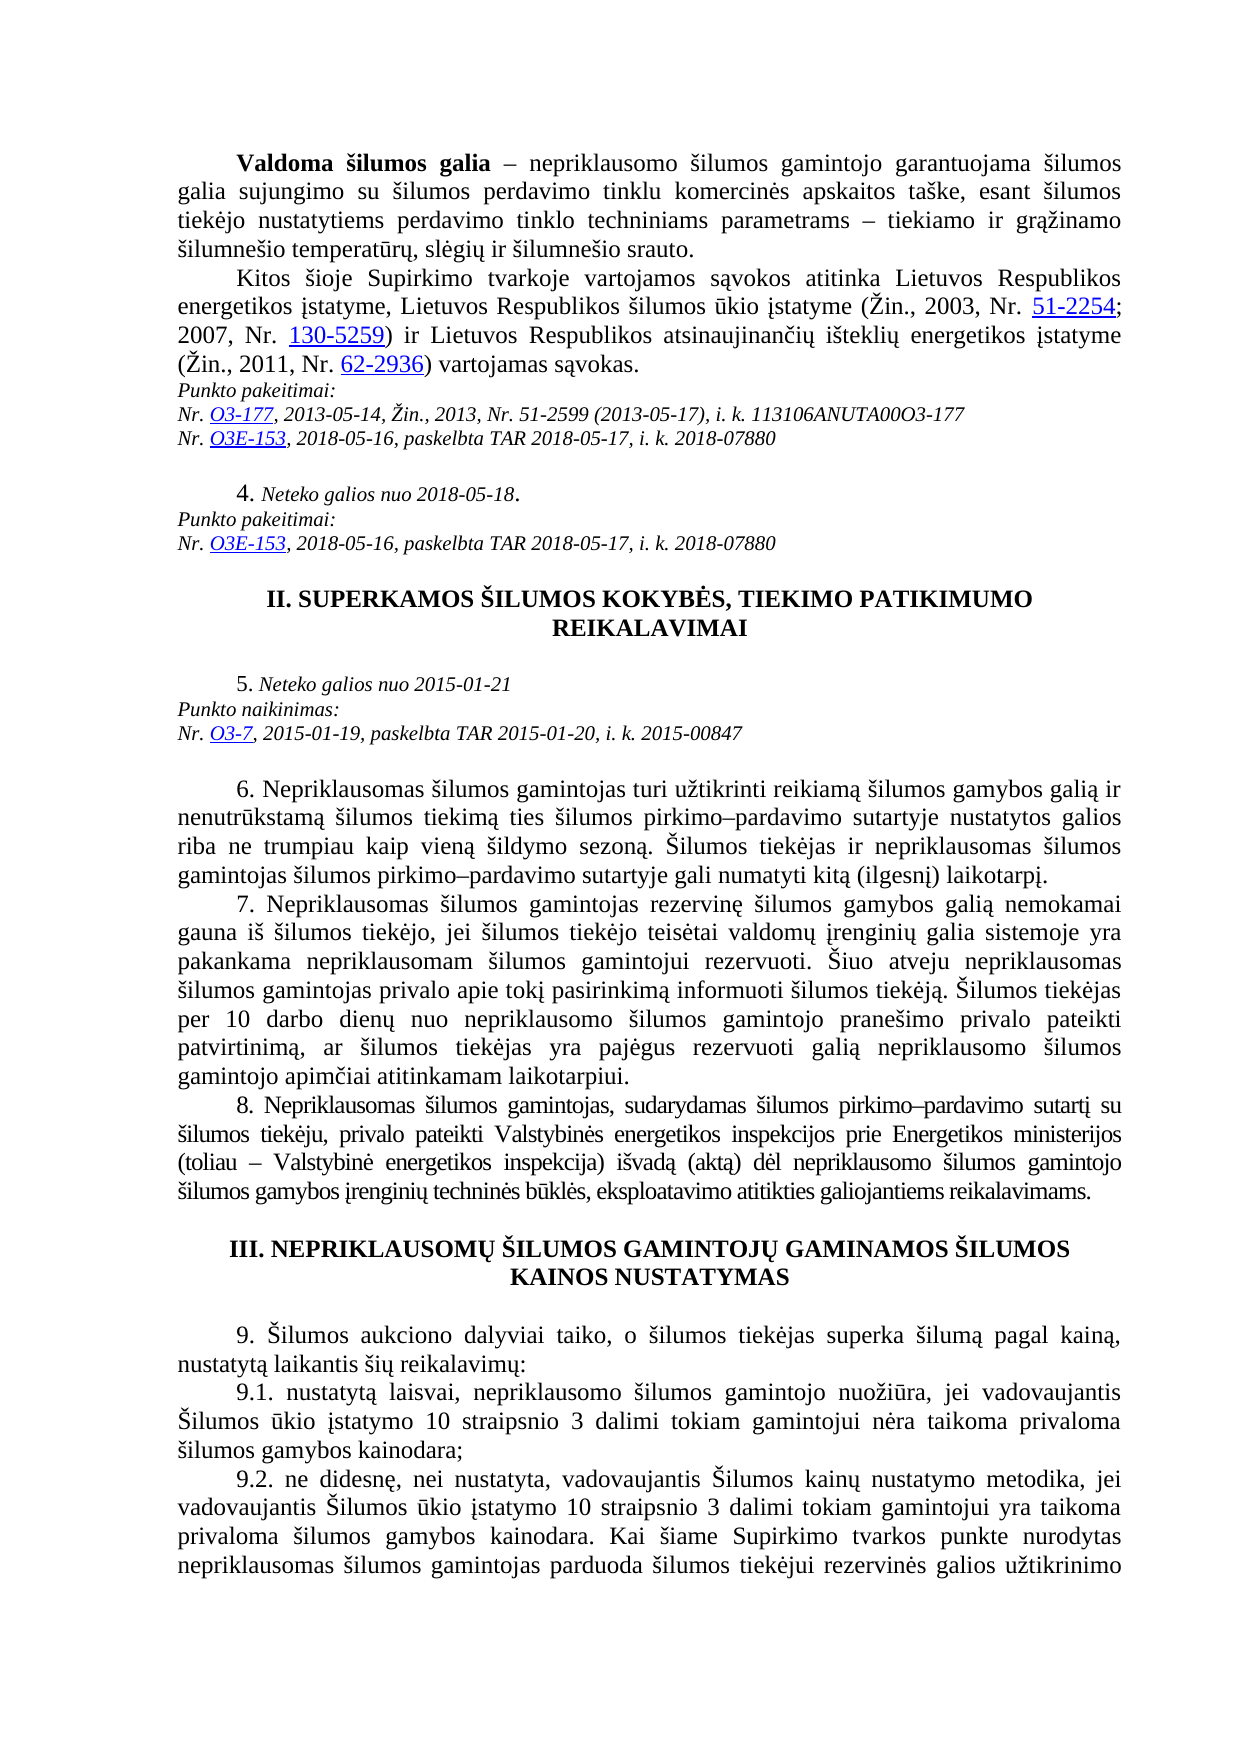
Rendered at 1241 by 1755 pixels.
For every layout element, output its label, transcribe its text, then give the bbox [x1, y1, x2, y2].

text Nr. O3-7, 2015-01-19, paskelbta TAR 2015-01-20, i. k. 2015-00847 [177, 721, 1122, 745]
text Punkto naikinimas: [177, 697, 1122, 721]
text Nr. O3-177, 2013-05-14, Žin., 2013, Nr. 51-2599 (2013-05-17), i. k. 113106ANUTA00O3-177 [177, 402, 1122, 426]
text Nr. O3E-153, 2018-05-16, paskelbta TAR 2018-05-17, i. k. 2018-07880 [177, 426, 1122, 450]
text Kitos šioje Supirkimo tvarkoje vartojamos sąvokos atitinka Lietuvos Respublikos energetikos įstatyme, Lietuvos Respublikos šilumos ūkio įstatyme (Žin., 2003, Nr. 51-2254; 2007, Nr. 130-5259) ir Lietuvos Respublikos atsinaujinančių išteklių energetikos įstatyme (Žin., 2011, Nr. 62-2936) vartojamas sąvokas. [177, 263, 1122, 378]
text KAINOS NUSTATYMAS [177, 1262, 1122, 1291]
text 9.2. ne didesnę, nei nustatyta, vadovaujantis Šilumos kainų nustatymo metodika, jei vadovaujantis Šilumos ūkio įstatymo 10 straipsnio 3 dalimi tokiam gamintojui yra taikoma privaloma šilumos gamybos kainodara. Kai šiame Supirkimo tvarkos punkte nurodytas nepriklausomas šilumos gamintojas parduoda šilumos tiekėjui rezervinės galios užtikrinimo [177, 1464, 1122, 1579]
text 6. Nepriklausomas šilumos gamintojas turi užtikrinti reikiamą šilumos gamybos galią ir nenutrūkstamą šilumos tiekimą ties šilumos pirkimo–pardavimo sutartyje nustatytos galios riba ne trumpiau kaip vieną šildymo sezoną. Šilumos tiekėjas ir nepriklausomas šilumos gamintojas šilumos pirkimo–pardavimo sutartyje gali numatyti kitą (ilgesnį) laikotarpį. [177, 774, 1122, 889]
text 5. Neteko galios nuo 2015-01-21 [177, 670, 1122, 697]
text Valdoma šilumos galia – nepriklausomo šilumos gamintojo garantuojama šilumos galia sujungimo su šilumos perdavimo tinklu komercinės apskaitos taške, esant šilumos tiekėjo nustatytiems perdavimo tinklo techniniams parametrams – tiekiamo ir grąžinamo šilumnešio temperatūrų, slėgių ir šilumnešio srauto. [177, 148, 1122, 263]
text 7. Nepriklausomas šilumos gamintojas rezervinę šilumos gamybos galią nemokamai gauna iš šilumos tiekėjo, jei šilumos tiekėjo teisėtai valdomų įrenginių galia sistemoje yra pakankama nepriklausomam šilumos gamintojui rezervuoti. Šiuo atveju nepriklausomas šilumos gamintojas privalo apie tokį pasirinkimą informuoti šilumos tiekėją. Šilumos tiekėjas per 10 darbo dienų nuo nepriklausomo šilumos gamintojo pranešimo privalo pateikti patvirtinimą, ar šilumos tiekėjas yra pajėgus rezervuoti galią nepriklausomo šilumos gamintojo apimčiai atitinkamam laikotarpiui. [177, 889, 1122, 1090]
text 8. Nepriklausomas šilumos gamintojas, sudarydamas šilumos pirkimo–pardavimo sutartį su šilumos tiekėju, privalo pateikti Valstybinės energetikos inspekcijos prie Energetikos ministerijos (toliau – Valstybinė energetikos inspekcija) išvadą (aktą) dėl nepriklausomo šilumos gamintojo šilumos gamybos įrenginių techninės būklės, eksploatavimo atitikties galiojantiems reikalavimams. [177, 1090, 1122, 1205]
text 4. Neteko galios nuo 2018-05-18. [177, 478, 1122, 507]
text Punkto pakeitimai: [177, 378, 1122, 402]
text 9. Šilumos aukciono dalyviai taiko, o šilumos tiekėjas superka šilumą pagal kainą, nustatytą laikantis šių reikalavimų: [177, 1320, 1122, 1377]
text II. SUPERKAMOS ŠILUMOS KOKYBĖS, TIEKIMO PATIKIMUMO REIKALAVIMAI [177, 584, 1122, 642]
text III. NEPRIKLAUSOMŲ ŠILUMOS GAMINTOJŲ GAMINAMOS ŠILUMOS [177, 1234, 1122, 1262]
text 9.1. nustatytą laisvai, nepriklausomo šilumos gamintojo nuožiūra, jei vadovaujantis Šilumos ūkio įstatymo 10 straipsnio 3 dalimi tokiam gamintojui nėra taikoma privaloma šilumos gamybos kainodara; [177, 1377, 1122, 1464]
text Nr. O3E-153, 2018-05-16, paskelbta TAR 2018-05-17, i. k. 2018-07880 [177, 531, 1122, 555]
text Punkto pakeitimai: [177, 507, 1122, 531]
